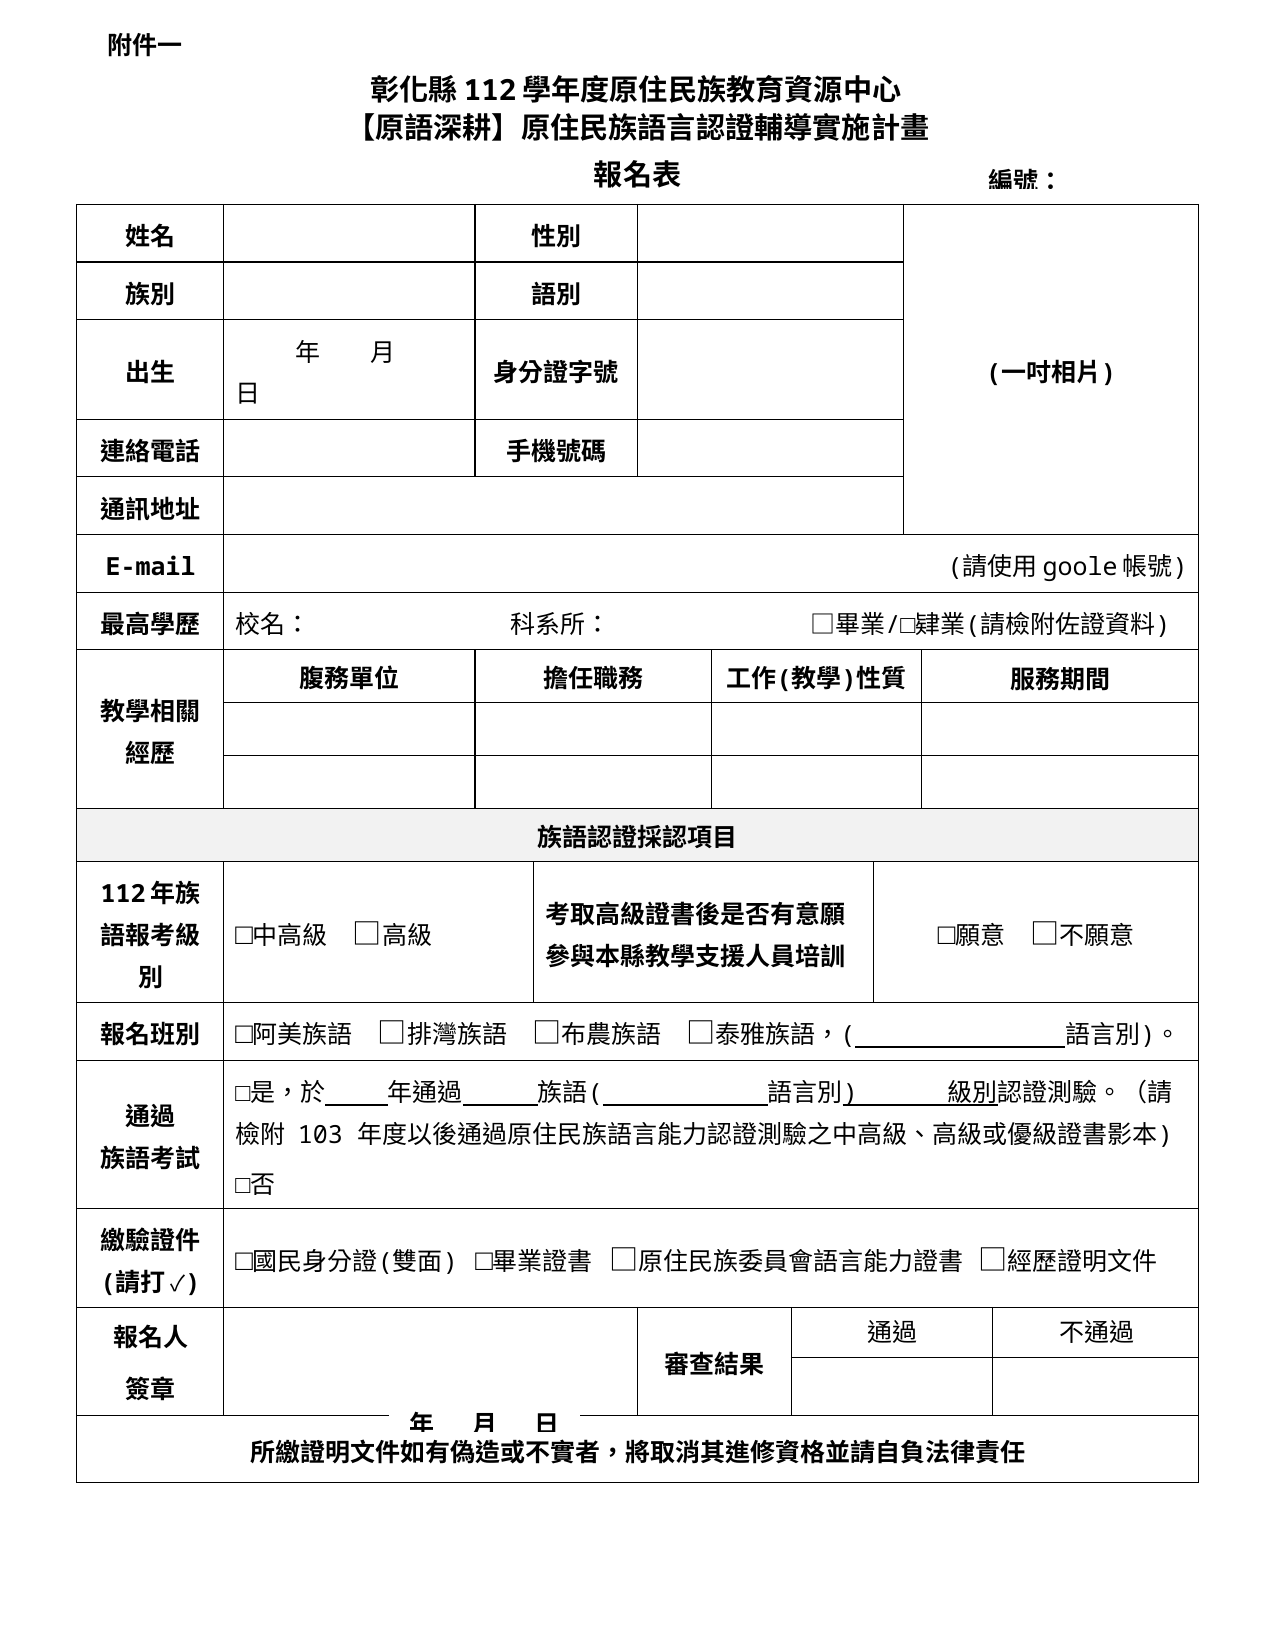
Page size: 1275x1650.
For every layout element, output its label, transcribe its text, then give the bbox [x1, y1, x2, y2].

table_cell 繳驗證件 (請打 ✓) [77, 1209, 223, 1307]
table_cell 族語認證採認項目 [77, 809, 1198, 861]
table_header [224, 205, 474, 261]
table_cell 不通過 [993, 1308, 1198, 1357]
table_cell 通訊地址 [77, 477, 223, 534]
table_cell [792, 1358, 992, 1415]
table_cell 所繳證明文件如有偽造或不實者，將取消其進修資格並請自負法律責任 [77, 1416, 1198, 1482]
text 附件一 [68, 25, 222, 61]
table_cell [712, 703, 921, 755]
table_cell 報名人 簽章 [77, 1308, 223, 1415]
table_header 性別 [476, 205, 637, 261]
table_cell E-mail [77, 535, 223, 592]
table_cell [638, 320, 903, 418]
table_cell 語別 [476, 263, 637, 319]
table_header (一吋相片) [904, 205, 1198, 534]
table_cell [638, 420, 903, 476]
table_header [638, 205, 903, 261]
text 【原語深耕】原住民族語言認證輔導實施計畫 [187, 114, 1087, 145]
table_cell 手機號碼 [476, 420, 637, 476]
table_cell [993, 1358, 1198, 1415]
table_cell (請使用goole帳號) [224, 535, 1198, 592]
table_cell 服務期間 [922, 650, 1198, 702]
table_cell [224, 263, 474, 319]
table_cell 出生 [77, 320, 223, 418]
table_cell [224, 703, 474, 755]
table_cell [476, 703, 711, 755]
table_cell 腹務單位 [224, 650, 474, 702]
table_cell □阿美族語 □排灣族語 □布農族語 □泰雅族語，( 語言別)。 [224, 1003, 1198, 1060]
table_cell [224, 420, 474, 476]
table_cell 審查結果 [638, 1308, 791, 1415]
table_cell □是，於 年通過 族語( 語言別) 級別認證測驗。（請檢附 103 年度以後通過原住民族語言能力認證測驗之中高級、高級或優級證書影本) □否 [224, 1061, 1198, 1207]
table_cell □國民身分證(雙面) □畢業證書 □原住民族委員會語言能力證書 □經歷證明文件 [224, 1209, 1198, 1307]
table_cell 教學相關經歷 [77, 650, 223, 807]
table_cell 報名班別 [77, 1003, 223, 1060]
table_cell [224, 477, 903, 534]
table_cell [224, 756, 474, 807]
table_cell 擔任職務 [476, 650, 711, 702]
table_cell 考取高級證書後是否有意願參與本縣教學支援人員培訓 [534, 862, 873, 1002]
table_cell 連絡電話 [77, 420, 223, 476]
table_cell 112年族語報考級別 [77, 862, 223, 1002]
table_header 姓名 [77, 205, 223, 261]
text [53, 4, 237, 82]
table_cell [922, 703, 1198, 755]
table_cell [476, 756, 711, 807]
table_cell 通過 族語考試 [77, 1061, 223, 1207]
table_cell 身分證字號 [476, 320, 637, 418]
table_cell 族別 [77, 263, 223, 319]
text 報名表 [187, 154, 1087, 197]
table_cell [224, 1308, 637, 1439]
table_cell 工作(教學)性質 [712, 650, 921, 702]
table_cell 校名： 科系所： □畢業/□肄業(請檢附佐證資料) [224, 593, 1198, 649]
table_cell □願意 □不願意 [874, 862, 1198, 1002]
table_cell 通過 [792, 1308, 992, 1357]
table_cell 最高學歷 [77, 593, 223, 649]
table_cell □中高級 □高級 [224, 862, 533, 1002]
table_cell [922, 756, 1198, 807]
text 編號： [987, 162, 1066, 189]
table_cell 年 月 日 [224, 320, 474, 418]
table_cell [638, 263, 903, 319]
table_cell [712, 756, 921, 807]
text 彰化縣112學年度原住民族教育資源中心 [238, 75, 1034, 106]
